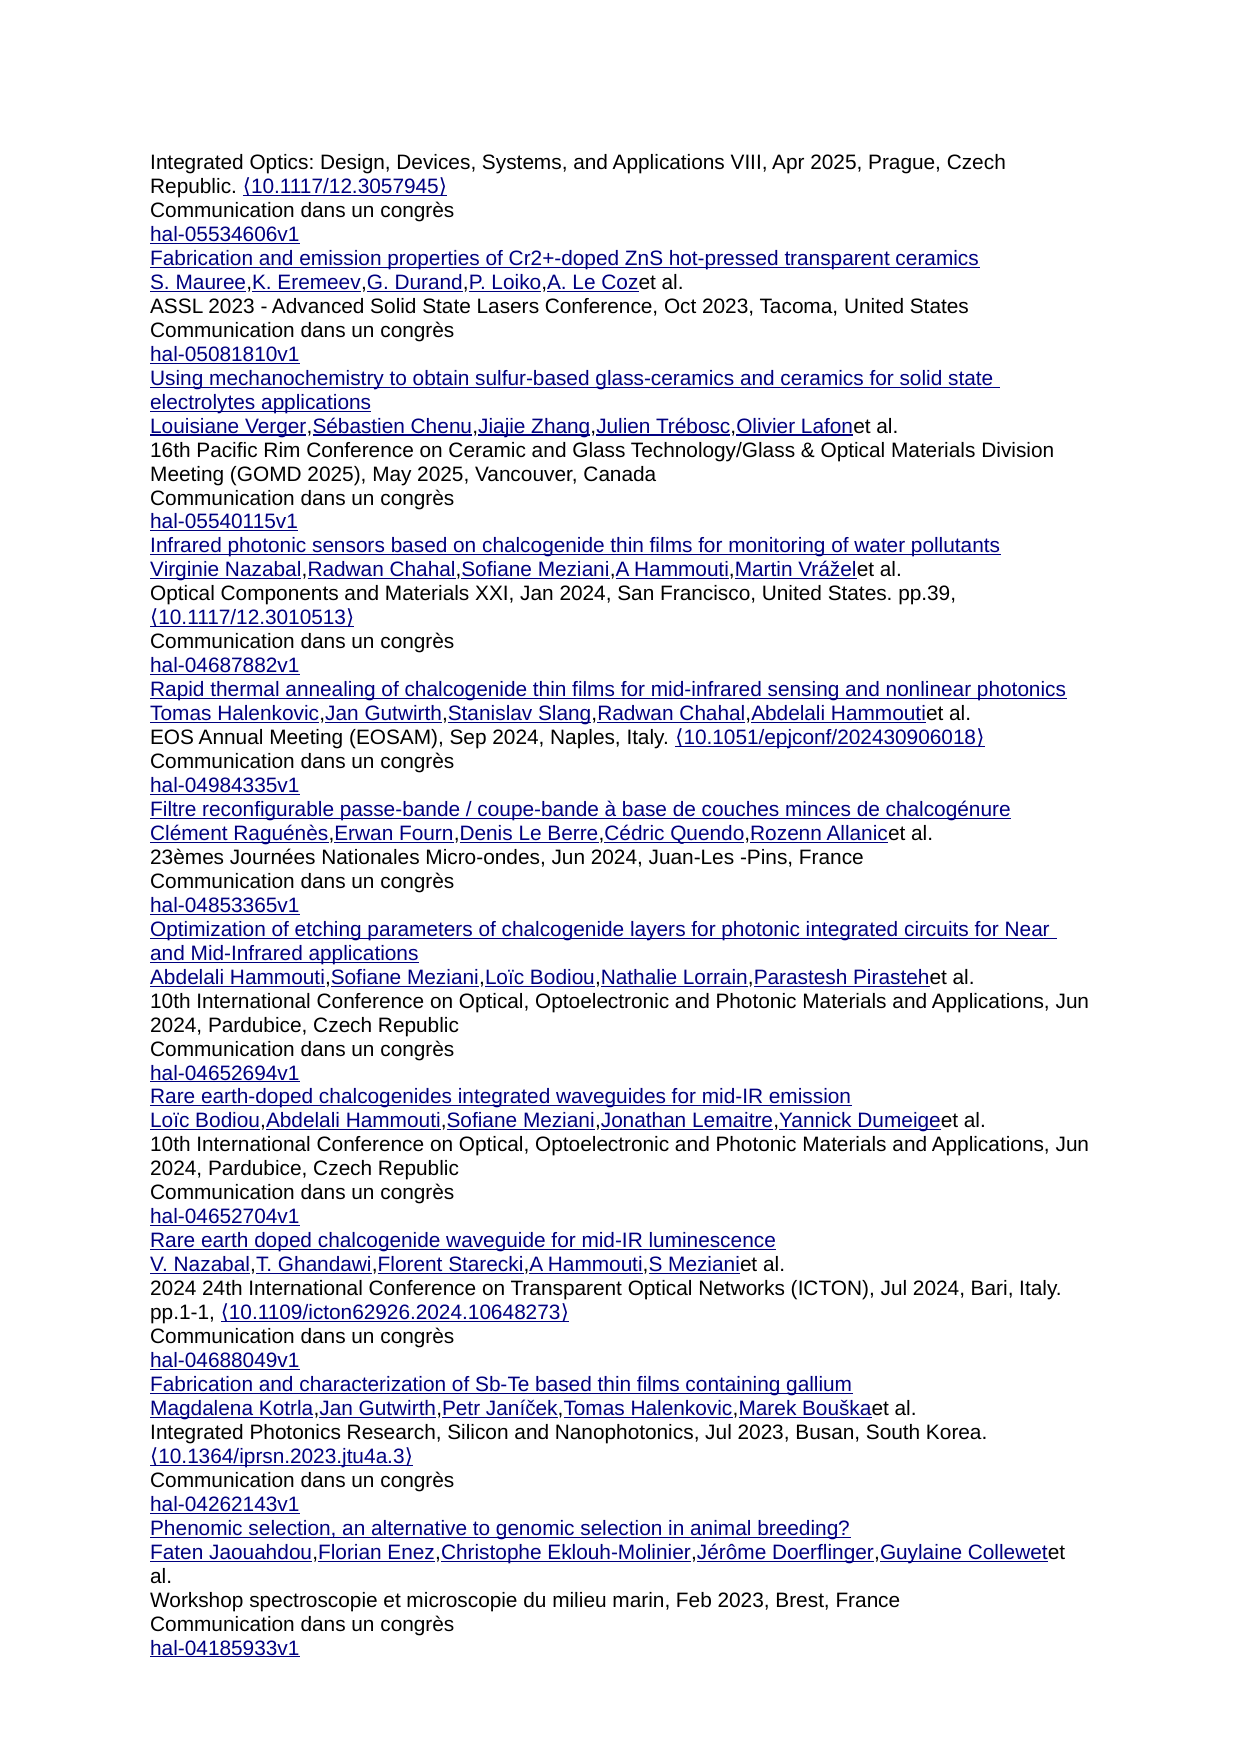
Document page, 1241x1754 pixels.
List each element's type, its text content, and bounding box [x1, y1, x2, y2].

table_cell Phenomic selection, an alternative to genomic selection in animal breeding? Faten Jaouahdou,Florian Enez,Christophe Eklouh-Molinier,Jérôme Doerflinger,Guylaine Collewetet al. Workshop spectroscopie et microscopie du milieu marin, Feb 2023, Brest, France Communication dans un congrès hal-04185933v1 [150, 1516, 1090, 1659]
table_cell Infrared photonic sensors based on chalcogenide thin films for monitoring of water pollutants Virginie Nazabal,Radwan Chahal,Sofiane Meziani,A Hammouti,Martin Vráželet al. Optical Components and Materials XXI, Jan 2024, San Francisco, United States. pp.39, ⟨10.1117/12.3010513⟩ Communication dans un congrès hal-04687882v1 [150, 533, 1090, 677]
table_cell Rapid thermal annealing of chalcogenide thin films for mid-infrared sensing and nonlinear photonics Tomas Halenkovic,Jan Gutwirth,Stanislav Slang,Radwan Chahal,Abdelali Hammoutiet al. EOS Annual Meeting (EOSAM), Sep 2024, Naples, Italy. ⟨10.1051/epjconf/202430906018⟩ Communication dans un congrès hal-04984335v1 [150, 677, 1090, 797]
table_cell Rare earth doped chalcogenide waveguide for mid-IR luminescence V. Nazabal,T. Ghandawi,Florent Starecki,A Hammouti,S Mezianiet al. 2024 24th International Conference on Transparent Optical Networks (ICTON), Jul 2024, Bari, Italy. pp.1-1, ⟨10.1109/icton62926.2024.10648273⟩ Communication dans un congrès hal-04688049v1 [150, 1228, 1090, 1372]
table_cell Optimization of etching parameters of chalcogenide layers for photonic integrated circuits for Near and Mid-Infrared applications Abdelali Hammouti,Sofiane Meziani,Loïc Bodiou,Nathalie Lorrain,Parastesh Pirastehet al. 10th International Conference on Optical, Optoelectronic and Photonic Materials and Applications, Jun 2024, Pardubice, Czech Republic Communication dans un congrès hal-04652694v1 [150, 917, 1090, 1084]
table_cell Fabrication and emission properties of Cr2+-doped ZnS hot-pressed transparent ceramics S. Mauree,K. Eremeev,G. Durand,P. Loiko,A. Le Cozet al. ASSL 2023 - Advanced Solid State Lasers Conference, Oct 2023, Tacoma, United States Communication dans un congrès hal-05081810v1 [150, 246, 1090, 366]
table_cell Integrated Optics: Design, Devices, Systems, and Applications VIII, Apr 2025, Prague, Czech Republic. ⟨10.1117/12.3057945⟩ Communication dans un congrès hal-05534606v1 [150, 150, 1090, 246]
table_cell Filtre reconfigurable passe-bande / coupe-bande à base de couches minces de chalcogénure Clément Raguénès,Erwan Fourn,Denis Le Berre,Cédric Quendo,Rozenn Allanicet al. 23èmes Journées Nationales Micro-ondes, Jun 2024, Juan-Les -Pins, France Communication dans un congrès hal-04853365v1 [150, 797, 1090, 917]
table_cell Using mechanochemistry to obtain sulfur-based glass-ceramics and ceramics for solid state electrolytes applications Louisiane Verger,Sébastien Chenu,Jiajie Zhang,Julien Trébosc,Olivier Lafonet al. 16th Pacific Rim Conference on Ceramic and Glass Technology/Glass & Optical Materials Division Meeting (GOMD 2025), May 2025, Vancouver, Canada Communication dans un congrès hal-05540115v1 [150, 366, 1090, 533]
table_cell Fabrication and characterization of Sb-Te based thin films containing gallium Magdalena Kotrla,Jan Gutwirth,Petr Janíček,Tomas Halenkovic,Marek Bouškaet al. Integrated Photonics Research, Silicon and Nanophotonics, Jul 2023, Busan, South Korea. ⟨10.1364/iprsn.2023.jtu4a.3⟩ Communication dans un congrès hal-04262143v1 [150, 1372, 1090, 1516]
table_cell Rare earth-doped chalcogenides integrated waveguides for mid-IR emission Loïc Bodiou,Abdelali Hammouti,Sofiane Meziani,Jonathan Lemaitre,Yannick Dumeigeet al. 10th International Conference on Optical, Optoelectronic and Photonic Materials and Applications, Jun 2024, Pardubice, Czech Republic Communication dans un congrès hal-04652704v1 [150, 1084, 1090, 1228]
